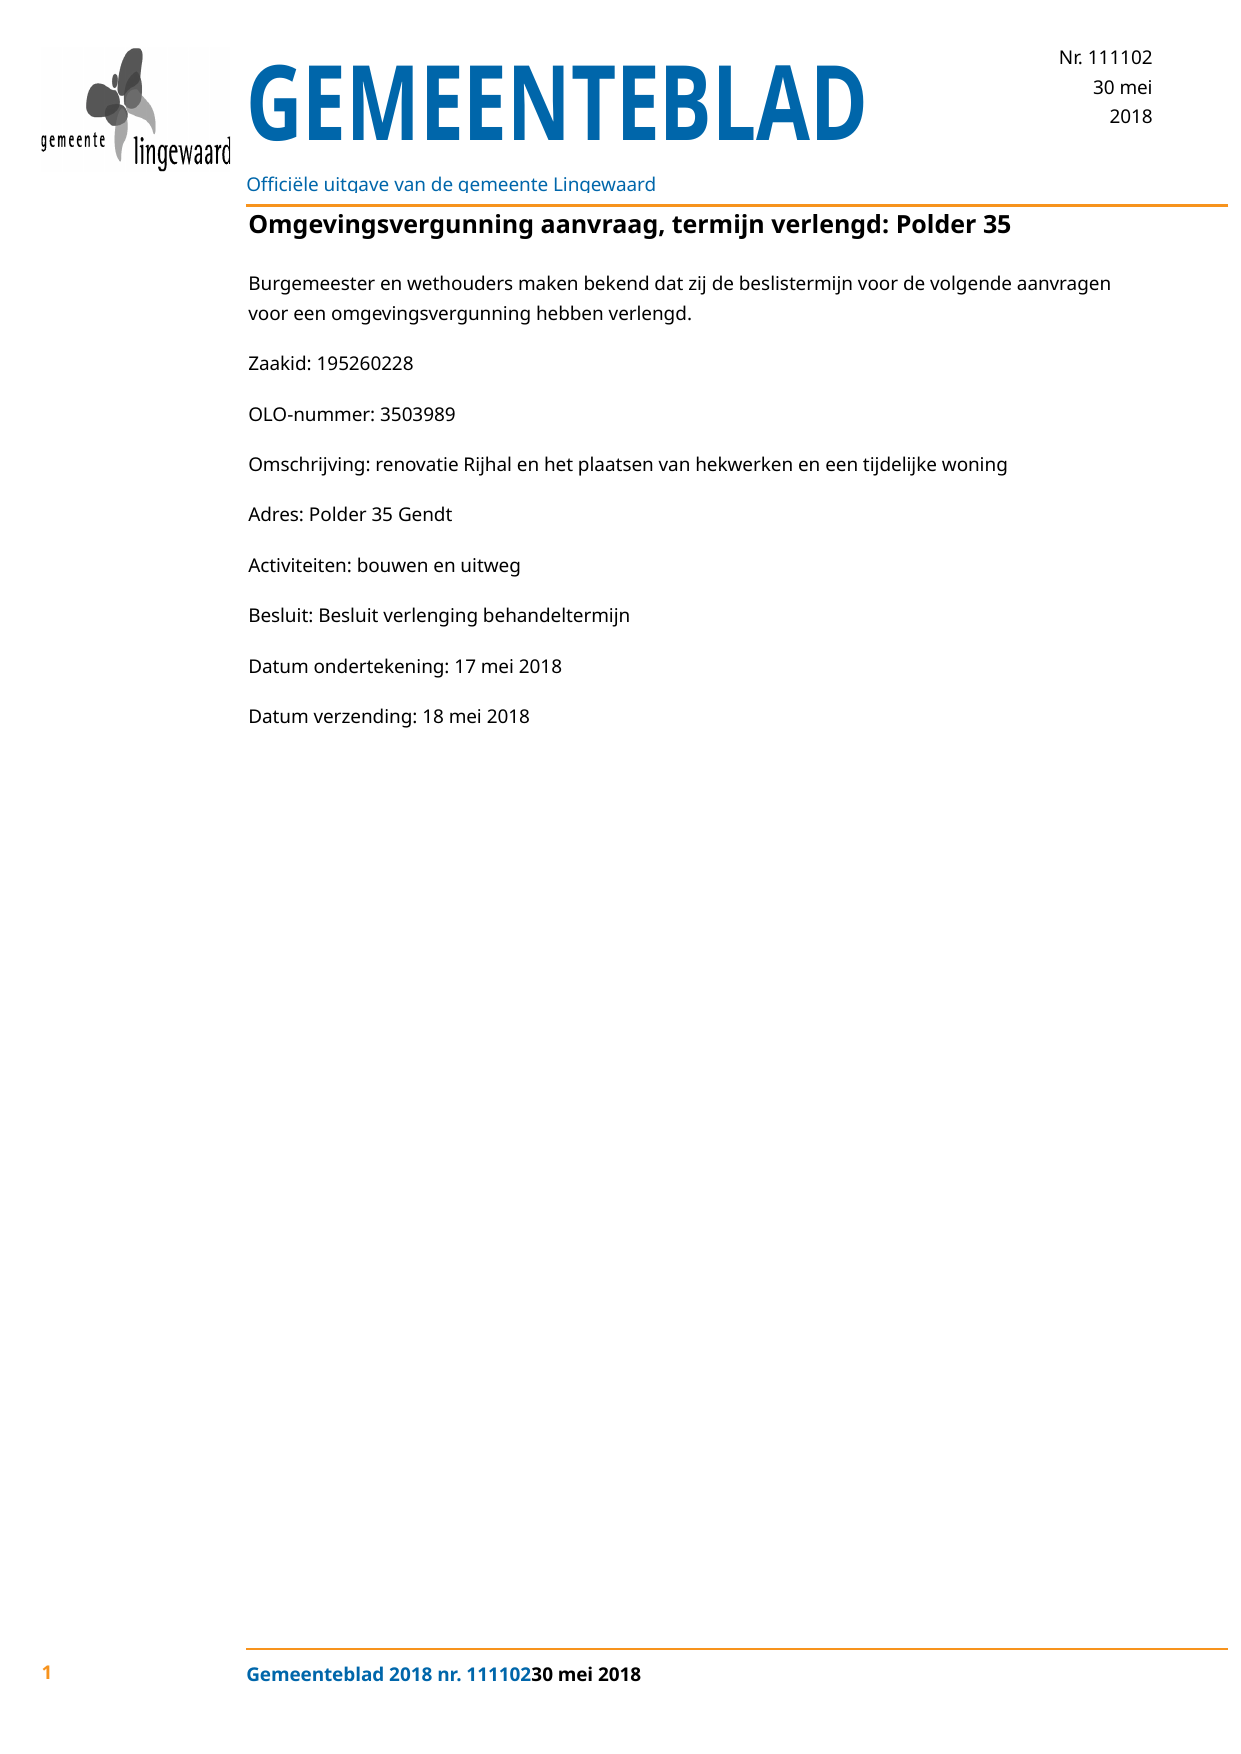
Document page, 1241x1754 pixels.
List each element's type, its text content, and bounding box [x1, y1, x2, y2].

text Burgemeester en wethouders maken bekend dat zij de beslistermijn voor de volgende aanvragen voor een omgevingsvergunning hebben verlengd. [248, 270, 1152, 326]
picture [41, 47, 231, 172]
text Omschrijving: renovatie Rijhal en het plaatsen van hekwerken en een tijdelijke woning [248, 451, 1152, 477]
text Datum verzending: 18 mei 2018 [248, 703, 1152, 729]
text Besluit: Besluit verlenging behandeltermijn [248, 602, 1152, 628]
text Datum ondertekening: 17 mei 2018 [248, 653, 1152, 678]
text Omgevingsvergunning aanvraag, termijn verlengd: Polder 35 [248, 207, 1152, 241]
text OLO-nummer: 3503989 [248, 401, 1152, 426]
text Adres: Polder 35 Gendt [248, 502, 1152, 527]
text Zaakid: 195260228 [248, 350, 1152, 376]
text Activiteiten: bouwen en uitweg [248, 552, 1152, 578]
